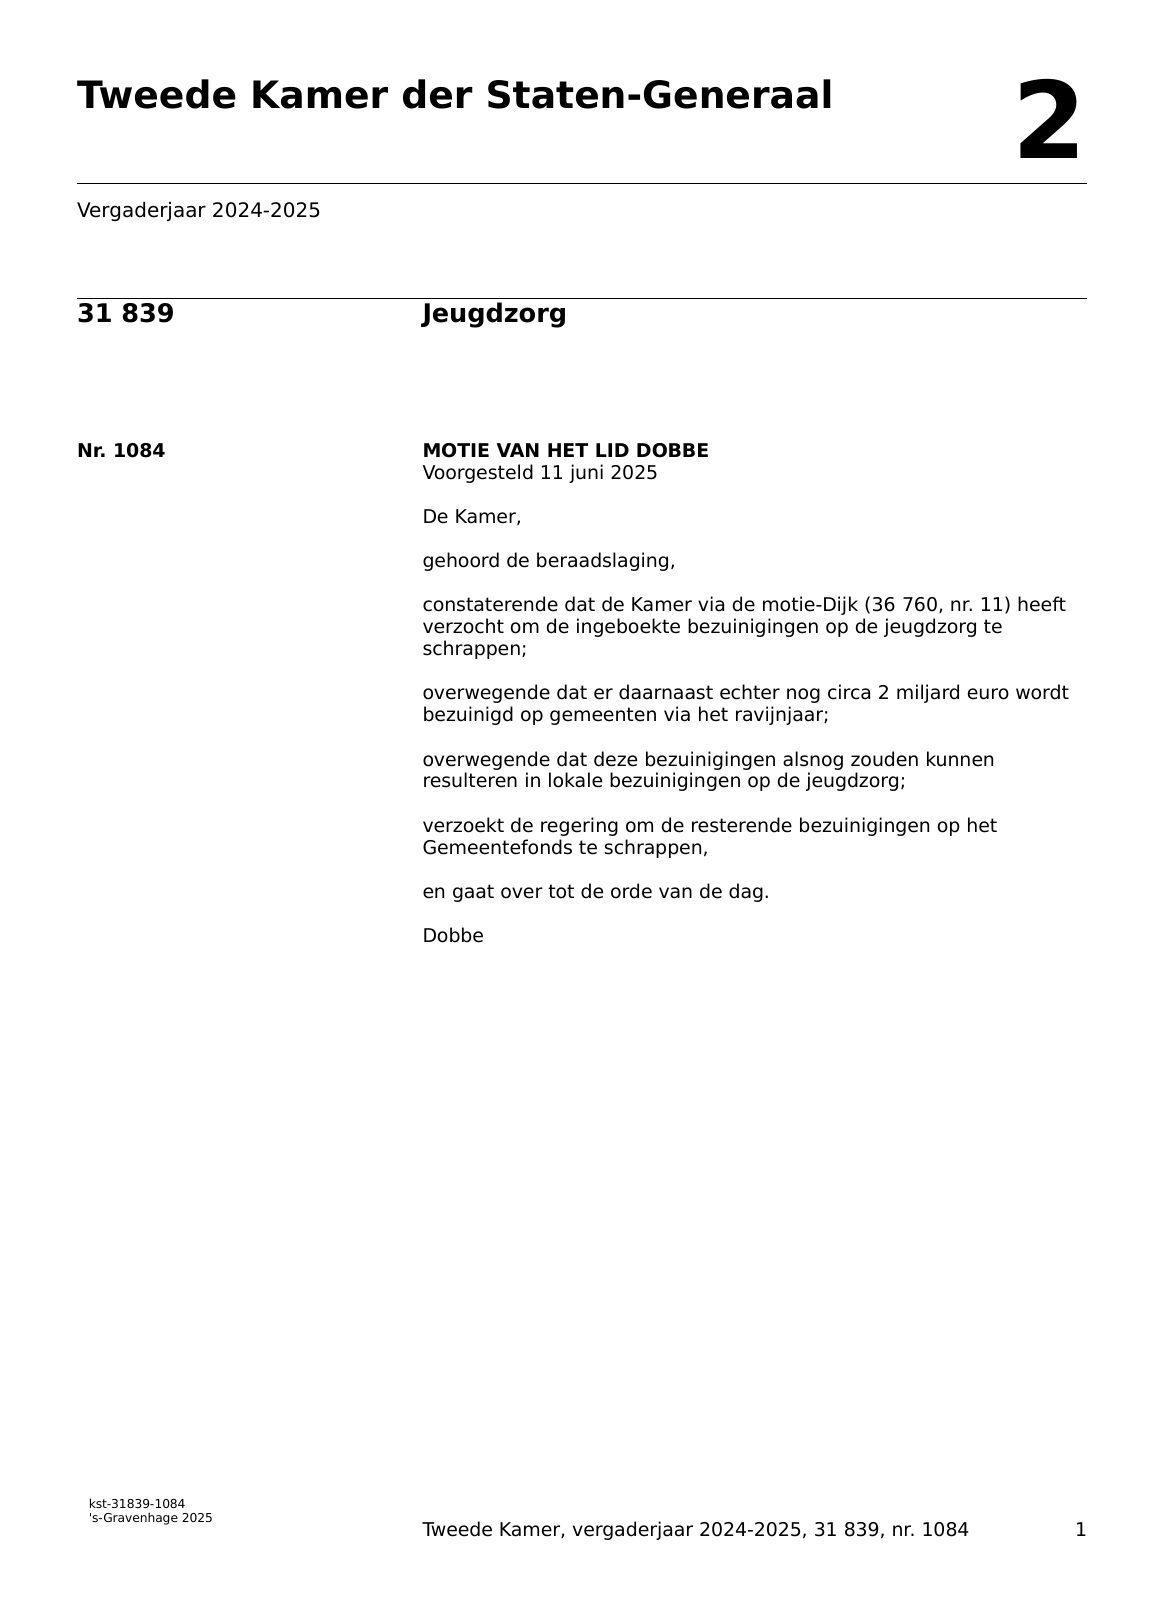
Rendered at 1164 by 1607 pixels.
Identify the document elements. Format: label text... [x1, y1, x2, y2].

subtitle 31 839 Jeugdzorg [77, 299, 1087, 329]
subtitle Nr. 1084 MOTIE VAN HET LID DOBBE [77, 440, 1087, 462]
text 's-Gravenhage 2025 [88, 1511, 323, 1525]
table_header 2 [886, 59, 1087, 183]
text De Kamer, [422, 506, 1087, 528]
text Voorgesteld 11 juni 2025 [422, 462, 1087, 484]
table_header Tweede Kamer der Staten-Generaal [77, 59, 886, 183]
table_cell Vergaderjaar 2024-2025 [77, 184, 1087, 298]
text overwegende dat er daarnaast echter nog circa 2 miljard euro wordt bezuinigd op gemeenten via het ravijnjaar; [422, 682, 1087, 726]
text gehoord de beraadslaging, [422, 550, 1087, 572]
text verzoekt de regering om de resterende bezuinigingen op het Gemeentefonds te schrappen, [422, 814, 1087, 858]
text kst-31839-1084 [88, 1497, 323, 1511]
text Dobbe [422, 925, 1087, 947]
text en gaat over tot de orde van de dag. [422, 881, 1087, 903]
text overwegende dat deze bezuinigingen alsnog zouden kunnen resulteren in lokale bezuinigingen op de jeugdzorg; [422, 748, 1087, 792]
text constaterende dat de Kamer via de motie-Dijk (36 760, nr. 11) heeft verzocht om de ingeboekte bezuinigingen op de jeugdzorg te schrappen; [422, 594, 1087, 660]
